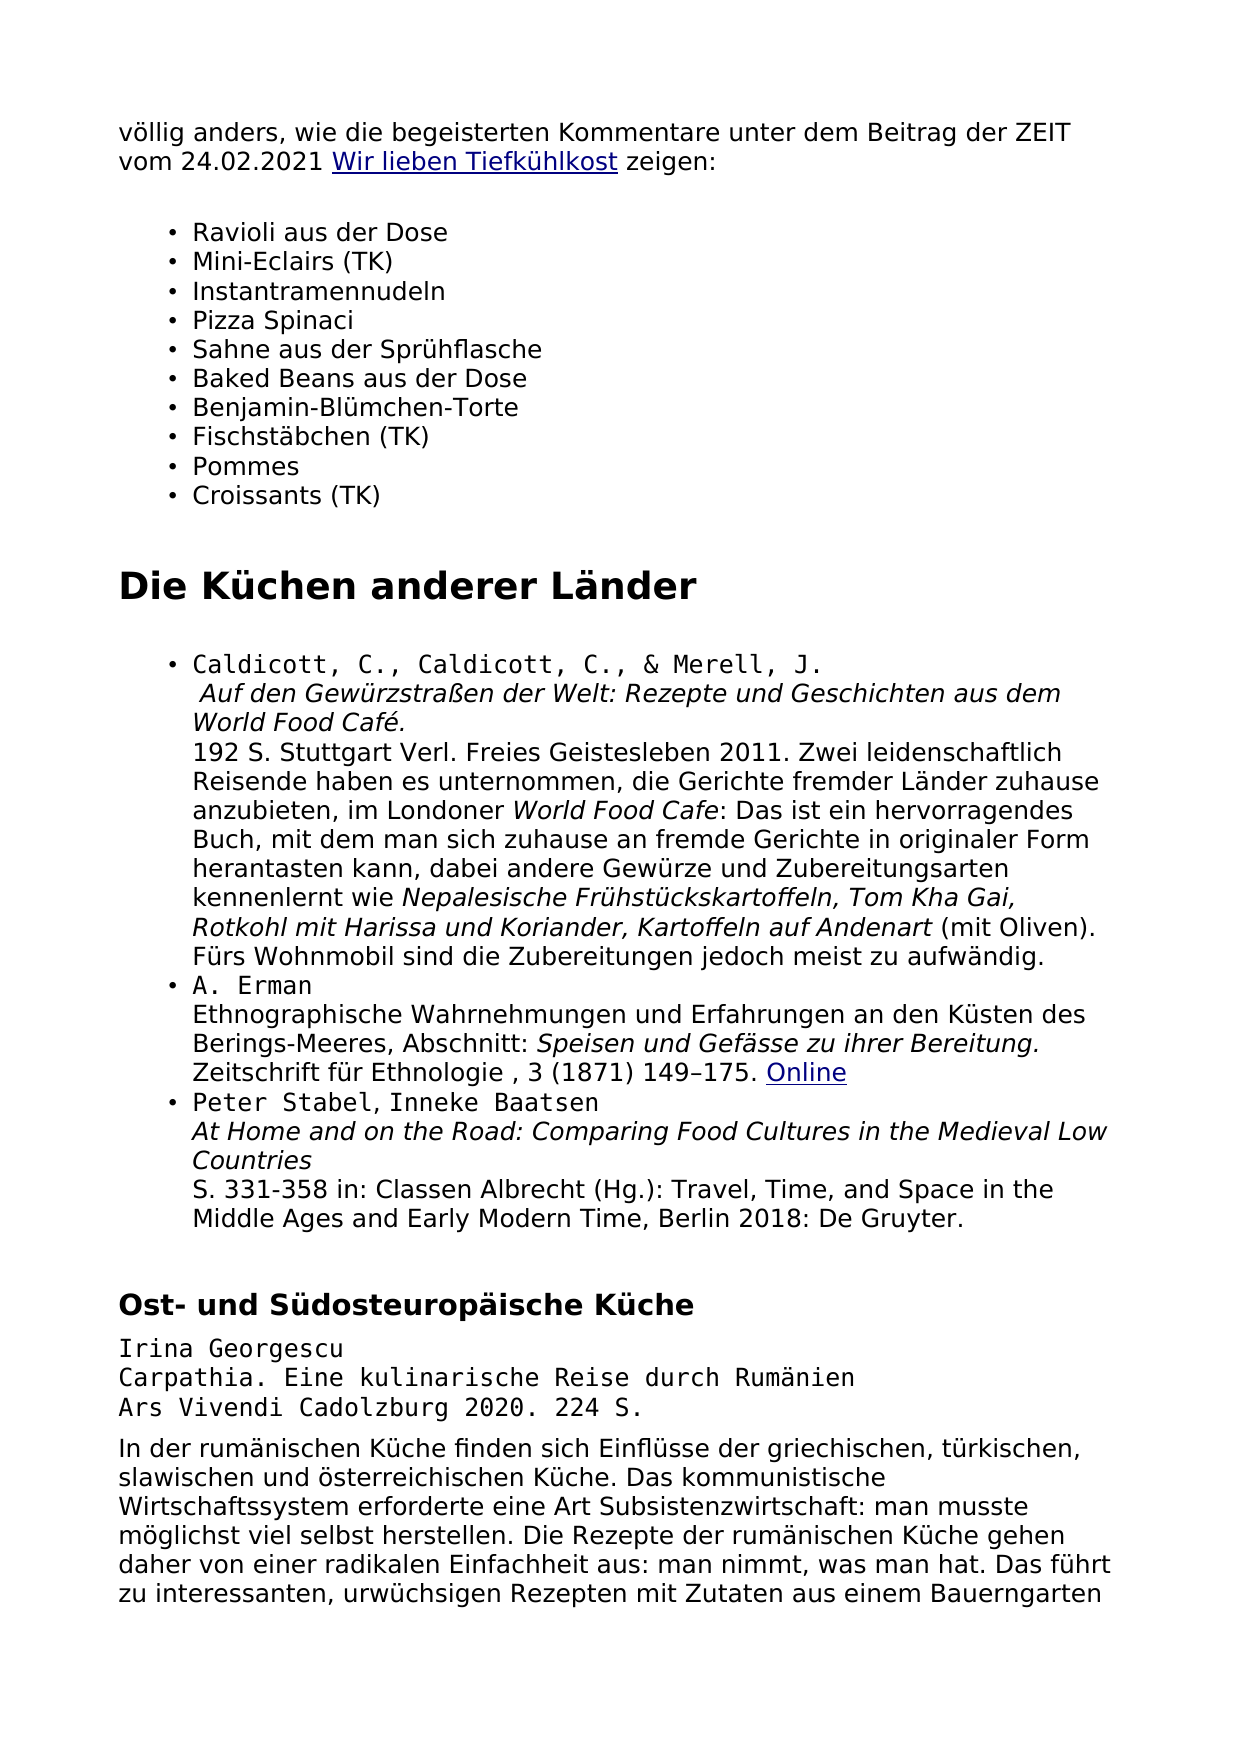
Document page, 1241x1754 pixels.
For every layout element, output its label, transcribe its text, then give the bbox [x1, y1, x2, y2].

list Instantramennudeln [177, 277, 1122, 306]
list Sahne aus der Sprühflasche [177, 335, 1122, 364]
text Irina Georgescu Carpathia. Eine kulinarische Reise durch Rumänien Ars Vivendi Cadolzburg 2020. 224 S. [118, 1334, 1122, 1422]
subtitle Ost- und Südosteuropäische Küche [118, 1288, 1122, 1322]
list Peter Stabel, Inneke Baatsen At Home and on the Road: Comparing Food Cultures in the Medieval Low Countries S. 331-358 in: Classen Albrecht (Hg.): Travel, Time, and Space in the Middle Ages and Early Modern Time, Berlin 2018: De Gruyter. [177, 1088, 1122, 1233]
text In der rumänischen Küche finden sich Einflüsse der griechischen, türkischen, slawischen und österreichischen Küche. Das kommunistische Wirtschaftssystem erforderte eine Art Subsistenzwirtschaft: man musste möglichst viel selbst herstellen. Die Rezepte der rumänischen Küche gehen daher von einer radikalen Einfachheit aus: man nimmt, was man hat. Das führt zu interessanten, urwüchsigen Rezepten mit Zutaten aus einem Bauerngarten [118, 1434, 1122, 1609]
list Baked Beans aus der Dose [177, 364, 1122, 393]
list Mini-Eclairs (TK) [177, 248, 1122, 277]
list Pizza Spinaci [177, 306, 1122, 335]
list A. Erman Ethnographische Wahrnehmungen und Erfahrungen an den Küsten des Berings-Meeres, Abschnitt: Speisen und Gefässe zu ihrer Bereitung. Zeitschrift für Ethnologie , 3 (1871) 149–175. Online [177, 971, 1122, 1088]
list Ravioli aus der Dose [177, 218, 1122, 248]
text völlig anders, wie die begeisterten Kommentare unter dem Beitrag der ZEIT vom 24.02.2021 Wir lieben Tiefkühlkost zeigen: [118, 118, 1122, 176]
list Caldicott, C., Caldicott, C., & Merell, J. Auf den Gewürzstraßen der Welt: Rezepte und Geschichten aus dem World Food Café. 192 S. Stuttgart Verl. Freies Geistesleben 2011. Zwei leidenschaftlich Reisende haben es unternommen, die Gerichte fremder Länder zuhause anzubieten, im Londoner World Food Cafe: Das ist ein hervorragendes Buch, mit dem man sich zuhause an fremde Gerichte in originaler Form herantasten kann, dabei andere Gewürze und Zubereitungsarten kennenlernt wie Nepalesische Frühstückskartoffeln, Tom Kha Gai, Rotkohl mit Harissa und Koriander, Kartoffeln auf Andenart (mit Oliven). Fürs Wohnmobil sind die Zubereitungen jedoch meist zu aufwändig. [177, 650, 1122, 971]
subtitle Die Küchen anderer Länder [118, 564, 1122, 608]
list Pommes [177, 452, 1122, 481]
list Benjamin-Blümchen-Torte [177, 393, 1122, 423]
list Croissants (TK) [177, 481, 1122, 510]
list Fischstäbchen (TK) [177, 423, 1122, 452]
